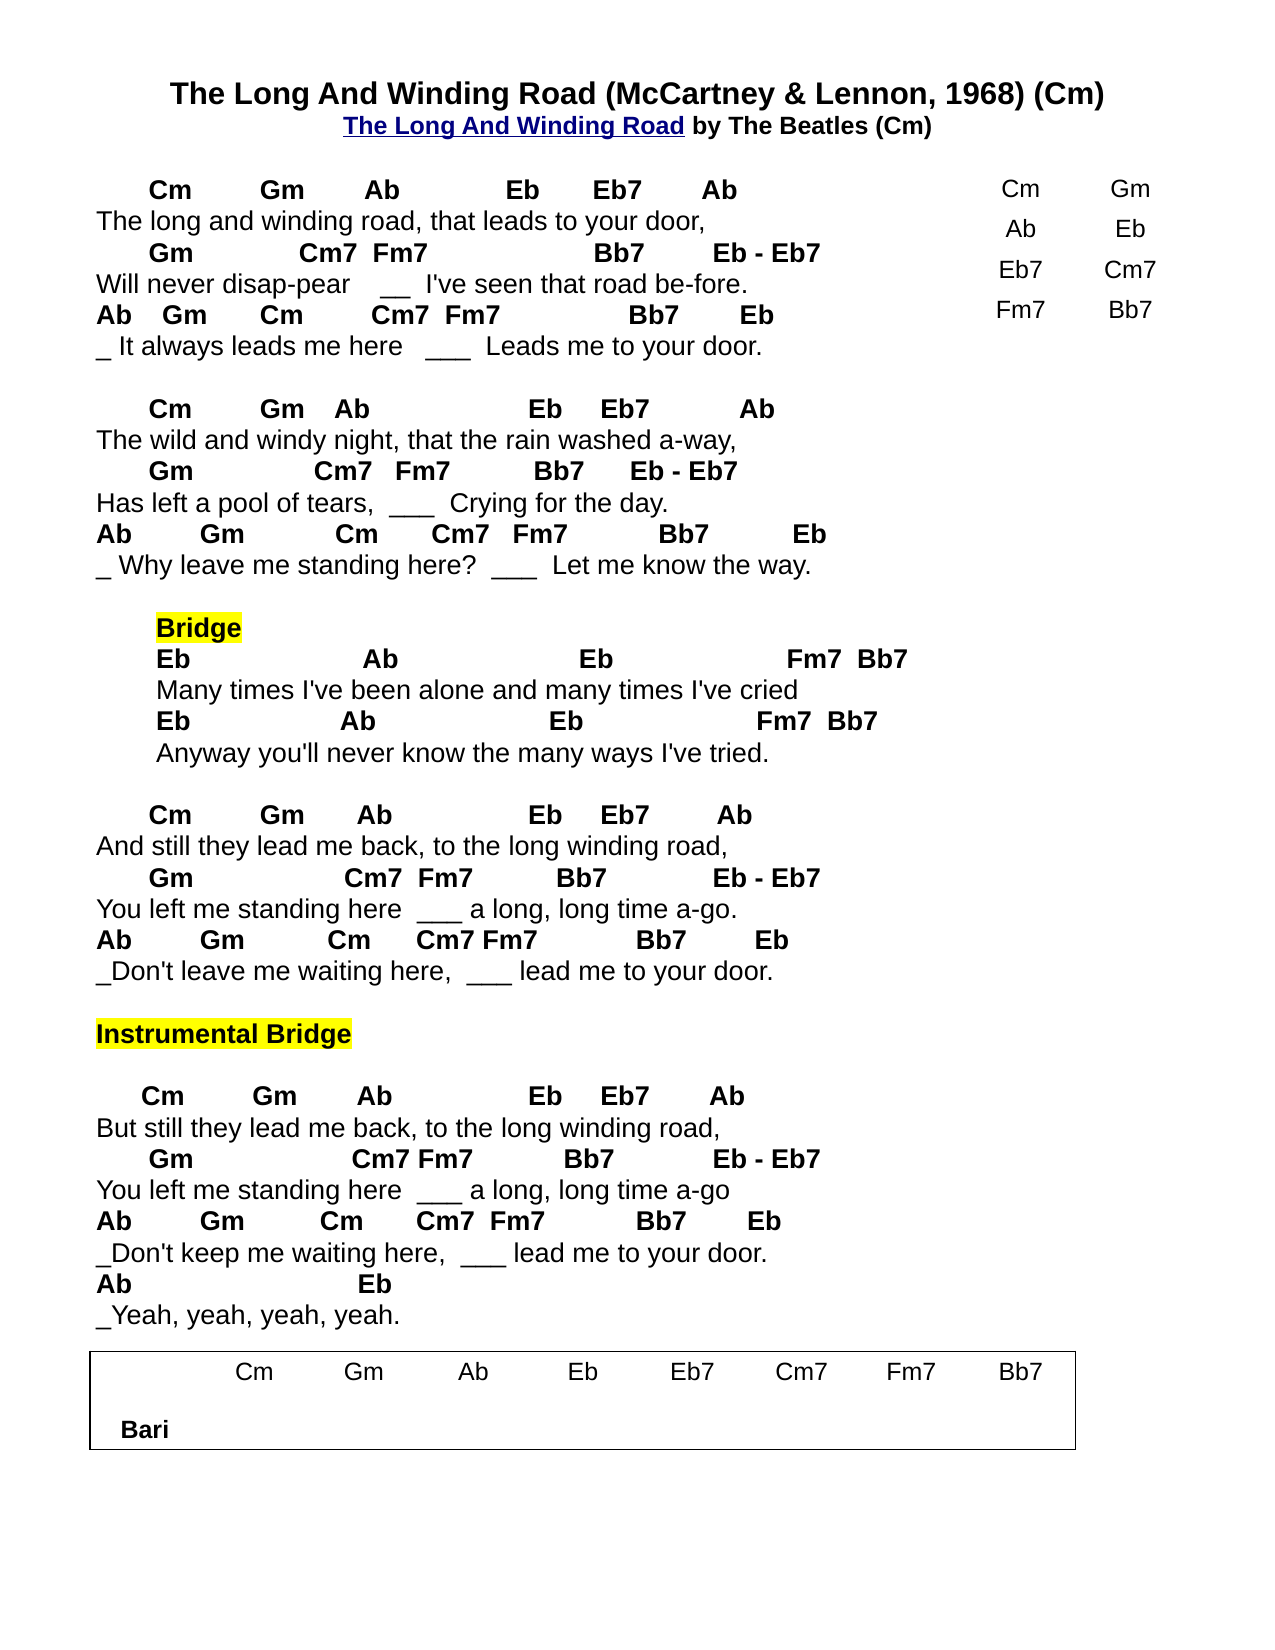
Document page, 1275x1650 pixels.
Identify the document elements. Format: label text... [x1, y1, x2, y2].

table_cell Ab [419, 1352, 528, 1449]
table_cell Ab [966, 209, 1075, 249]
table_cell Eb [1075, 209, 1185, 249]
table_cell Cm [200, 1352, 309, 1449]
table_cell Bb7 [1075, 289, 1185, 1351]
table_cell Bari [91, 1352, 199, 1449]
table_cell Eb7 [966, 249, 1075, 289]
table_cell Eb7 [638, 1352, 747, 1449]
table_cell Bb7 [966, 1352, 1075, 1449]
table_cell Gm [309, 1352, 418, 1449]
text The Long And Winding Road by The Beatles (Cm) [90, 111, 1185, 140]
text The Long And Winding Road (McCartney & Lennon, 1968) (Cm) [90, 75, 1185, 111]
table_header Gm [1075, 169, 1185, 209]
table_cell Eb [528, 1352, 637, 1449]
table_cell Fm7 [856, 1352, 966, 1449]
table_cell Cm7 [747, 1352, 856, 1449]
table_header Cm [966, 169, 1075, 209]
table_cell Fm7 [966, 289, 1075, 1351]
table_cell Cm7 [1075, 249, 1185, 289]
table_cell [1076, 1351, 1185, 1449]
table_header Cm Gm Ab Eb Eb7 Ab The long and winding road, that leads to your door, Gm Cm7 Fm7 Bb7 Eb - Eb7 Will never disap-pear __ I've seen that road be-fore. Ab Gm Cm Cm7 Fm7 Bb7 Eb _ It always leads me here ___ Leads me to your door. Cm Gm Ab Eb Eb7 Ab The wild and windy night, that the rain washed a-way, Gm Cm7 Fm7 Bb7 Eb - Eb7 Has left a pool of tears, ___ Crying for the day. Ab Gm Cm Cm7 Fm7 Bb7 Eb _ Why leave me standing here? ___ Let me know the way. Bridge Eb Ab Eb Fm7 Bb7 Many times I've been alone and many times I've cried Eb Ab Eb Fm7 Bb7 Anyway you'll never know the many ways I've tried. Cm Gm Ab Eb Eb7 Ab And still they lead me back, to the long winding road, Gm Cm7 Fm7 Bb7 Eb - Eb7 You left me standing here ___ a long, long time a-go. Ab Gm Cm Cm7 Fm7 Bb7 Eb _Don't leave me waiting here, ___ lead me to your door. Instrumental Bridge Cm Gm Ab Eb Eb7 Ab But still they lead me back, to the long winding road, Gm Cm7 Fm7 Bb7 Eb - Eb7 You left me standing here ___ a long, long time a-go Ab Gm Cm Cm7 Fm7 Bb7 Eb _Don't keep me waiting here, ___ lead me to your door. Ab Eb _Yeah, yeah, yeah, yeah. [90, 169, 966, 1351]
